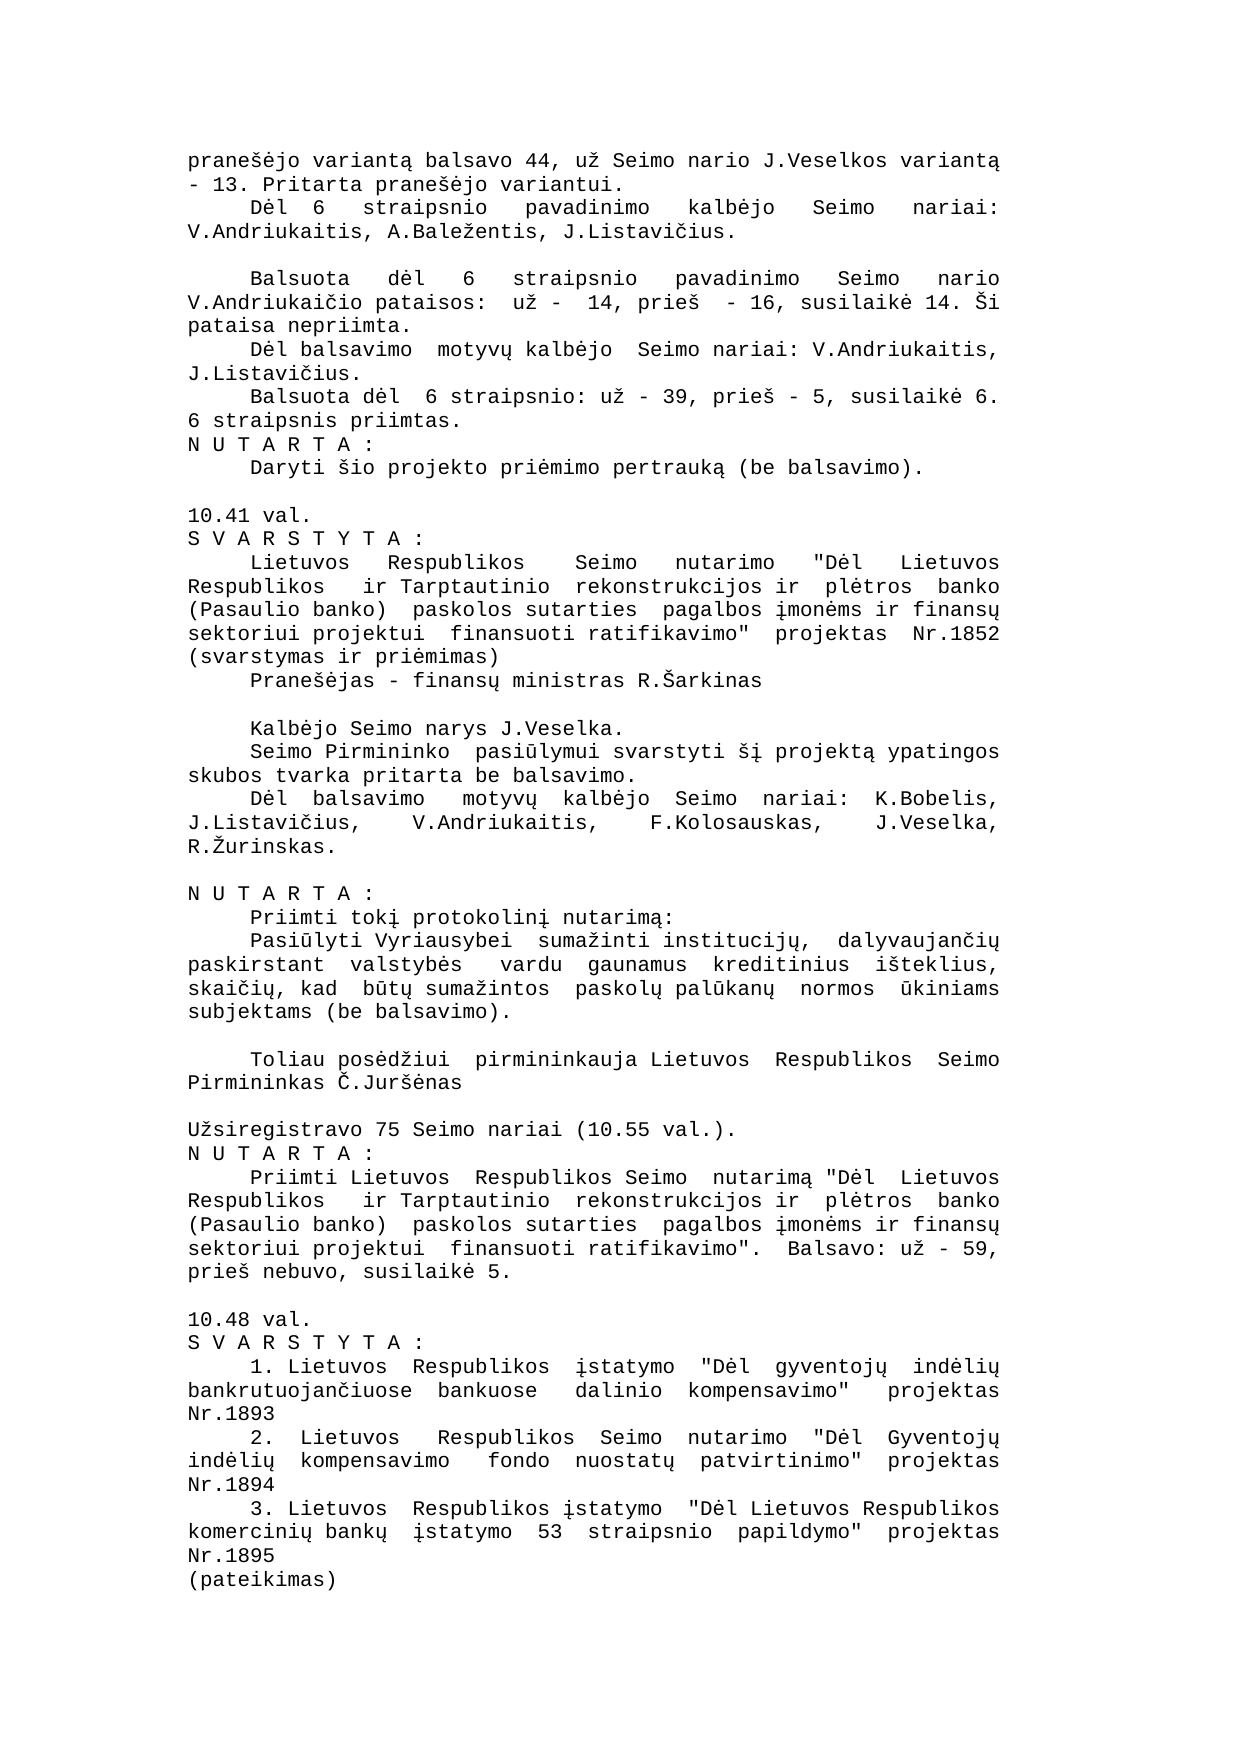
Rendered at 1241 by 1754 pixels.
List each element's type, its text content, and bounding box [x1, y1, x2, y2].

text Daryti šio projekto priėmimo pertrauką (be balsavimo). [187, 457, 1053, 481]
text komercinių bankų įstatymo 53 straipsnio papildymo" projektas [187, 1521, 1053, 1545]
text Seimo Pirmininko pasiūlymui svarstyti šį projektą ypatingos [187, 741, 1053, 765]
text Toliau posėdžiui pirmininkauja Lietuvos Respublikos Seimo [187, 1048, 1053, 1072]
text Priimti tokį protokolinį nutarimą: [187, 907, 1053, 930]
text J.Listavičius. [187, 363, 1053, 386]
text Nr.1894 [187, 1474, 1053, 1498]
text Nr.1895 [187, 1545, 1053, 1569]
text sektoriui projektui finansuoti ratifikavimo" projektas Nr.1852 [187, 623, 1053, 647]
text (Pasaulio banko) paskolos sutarties pagalbos įmonėms ir finansų [187, 599, 1053, 623]
text prieš nebuvo, susilaikė 5. [187, 1261, 1053, 1285]
text 1. Lietuvos Respublikos įstatymo "Dėl gyventojų indėlių [187, 1356, 1053, 1379]
text Respublikos ir Tarptautinio rekonstrukcijos ir plėtros banko [187, 576, 1053, 599]
text 3. Lietuvos Respublikos įstatymo "Dėl Lietuvos Respublikos [187, 1498, 1053, 1521]
text - 13. Pritarta pranešėjo variantui. [187, 174, 1053, 197]
text N U T A R T A : [187, 434, 1053, 457]
text Priimti Lietuvos Respublikos Seimo nutarimą "Dėl Lietuvos [187, 1167, 1053, 1190]
text Respublikos ir Tarptautinio rekonstrukcijos ir plėtros banko [187, 1190, 1053, 1214]
text N U T A R T A : [187, 1143, 1053, 1167]
text V.Andriukaičio pataisos: už - 14, prieš - 16, susilaikė 14. Ši [187, 292, 1053, 316]
text Balsuota dėl 6 straipsnio pavadinimo Seimo nario [187, 268, 1053, 292]
text Pasiūlyti Vyriausybei sumažinti institucijų, dalyvaujančių [187, 930, 1053, 954]
text Dėl balsavimo motyvų kalbėjo Seimo nariai: V.Andriukaitis, [187, 339, 1053, 363]
text Nr.1893 [187, 1403, 1053, 1427]
text 10.41 val. [187, 505, 1053, 528]
text paskirstant valstybės vardu gaunamus kreditinius išteklius, [187, 954, 1053, 978]
text Užsiregistravo 75 Seimo nariai (10.55 val.). [187, 1119, 1053, 1143]
text pataisa nepriimta. [187, 316, 1053, 339]
text indėlių kompensavimo fondo nuostatų patvirtinimo" projektas [187, 1451, 1053, 1474]
text bankrutuojančiuose bankuose dalinio kompensavimo" projektas [187, 1379, 1053, 1403]
text 2. Lietuvos Respublikos Seimo nutarimo "Dėl Gyventojų [187, 1427, 1053, 1451]
text skaičių, kad būtų sumažintos paskolų palūkanų normos ūkiniams [187, 978, 1053, 1001]
text Dėl balsavimo motyvų kalbėjo Seimo nariai: K.Bobelis, [187, 788, 1053, 812]
text R.Žurinskas. [187, 836, 1053, 859]
text pranešėjo variantą balsavo 44, už Seimo nario J.Veselkos variantą [187, 150, 1053, 174]
text Balsuota dėl 6 straipsnio: už - 39, prieš - 5, susilaikė 6. [187, 386, 1053, 410]
text (pateikimas) [187, 1569, 1053, 1592]
text 10.48 val. [187, 1309, 1053, 1332]
text subjektams (be balsavimo). [187, 1001, 1053, 1025]
text Dėl 6 straipsnio pavadinimo kalbėjo Seimo nariai: [187, 197, 1053, 221]
text N U T A R T A : [187, 883, 1053, 907]
text 6 straipsnis priimtas. [187, 410, 1053, 434]
text Pranešėjas - finansų ministras R.Šarkinas [187, 670, 1053, 694]
text (Pasaulio banko) paskolos sutarties pagalbos įmonėms ir finansų [187, 1214, 1053, 1238]
text Pirmininkas Č.Juršėnas [187, 1072, 1053, 1096]
text Kalbėjo Seimo narys J.Veselka. [187, 717, 1053, 741]
text S V A R S T Y T A : [187, 1332, 1053, 1356]
text Lietuvos Respublikos Seimo nutarimo "Dėl Lietuvos [187, 552, 1053, 576]
text sektoriui projektui finansuoti ratifikavimo". Balsavo: už - 59, [187, 1238, 1053, 1261]
text (svarstymas ir priėmimas) [187, 647, 1053, 670]
text skubos tvarka pritarta be balsavimo. [187, 765, 1053, 788]
text V.Andriukaitis, A.Baležentis, J.Listavičius. [187, 221, 1053, 244]
text S V A R S T Y T A : [187, 528, 1053, 552]
text J.Listavičius, V.Andriukaitis, F.Kolosauskas, J.Veselka, [187, 812, 1053, 836]
